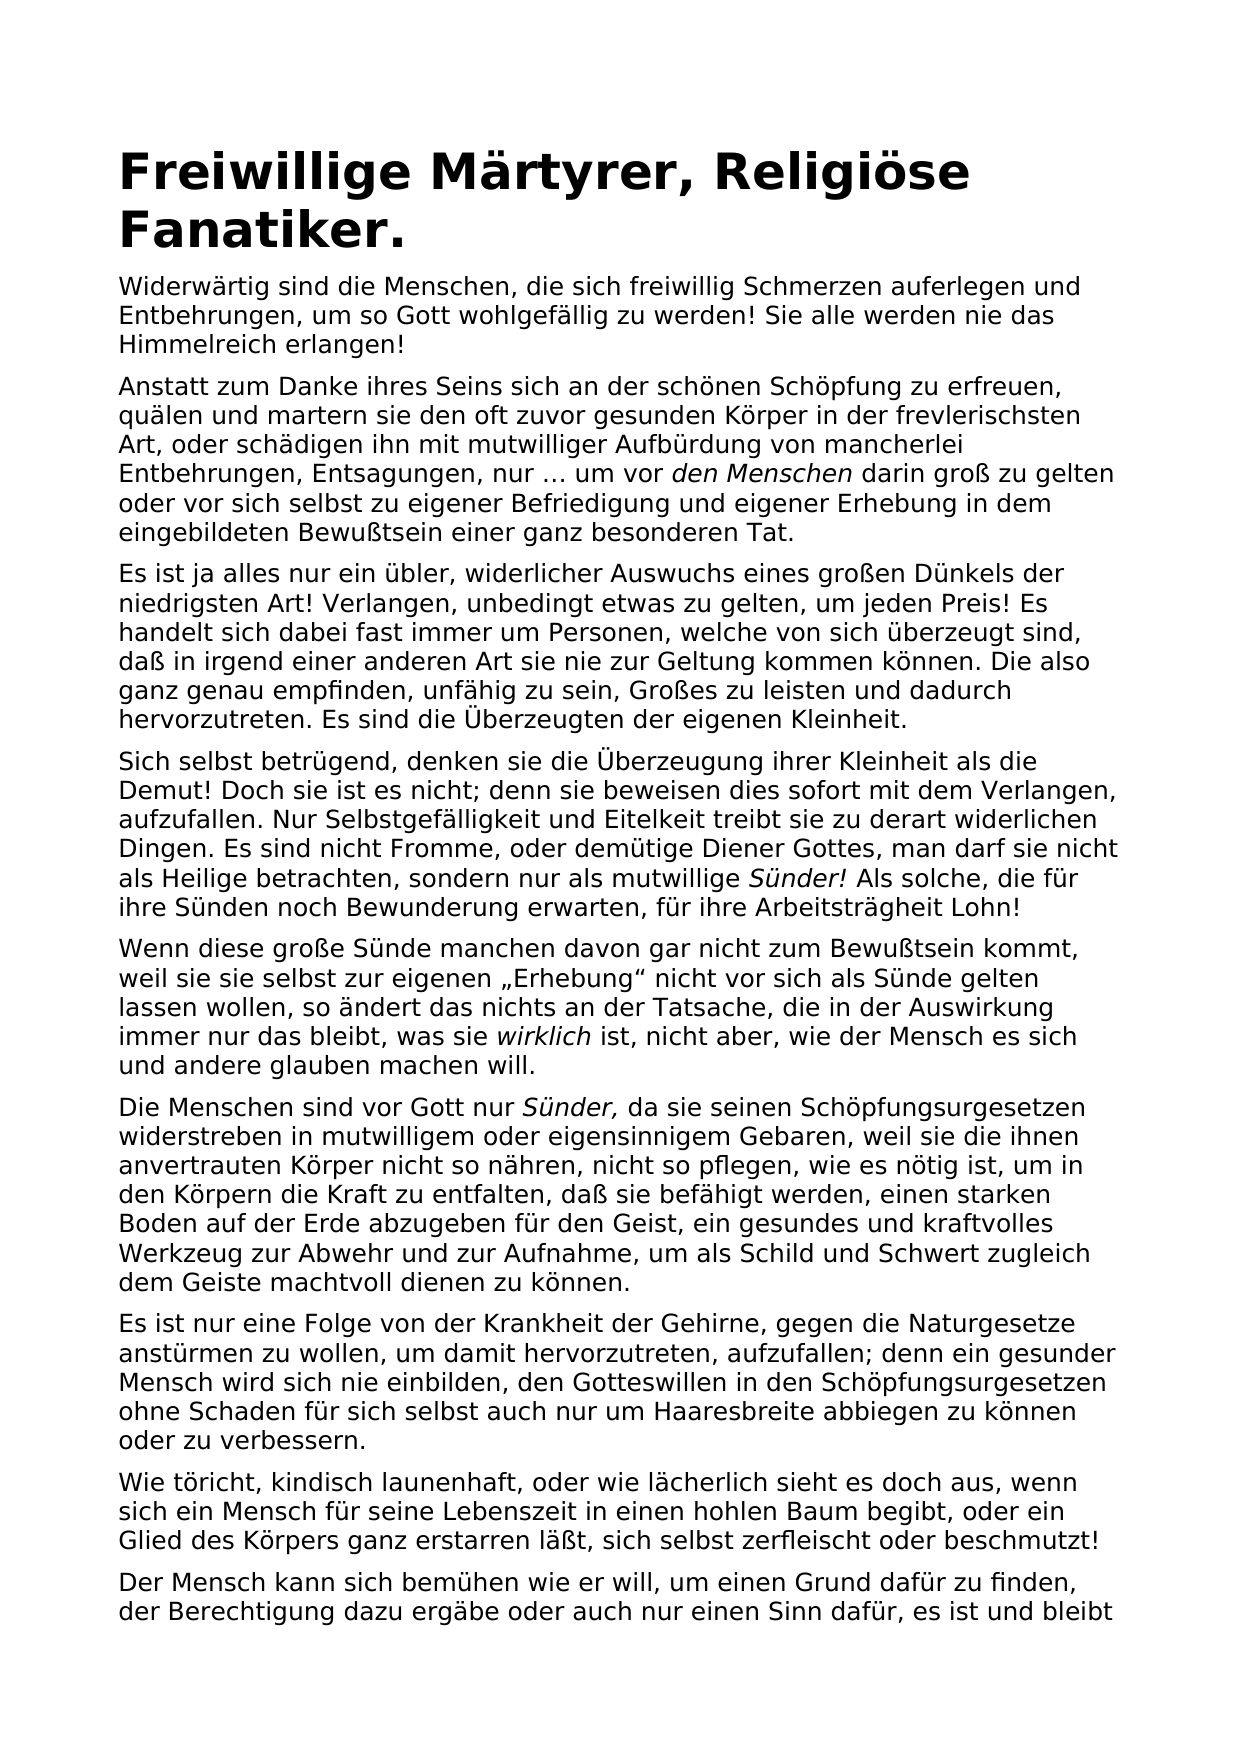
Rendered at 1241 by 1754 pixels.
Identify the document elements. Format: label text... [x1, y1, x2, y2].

text Es ist ja alles nur ein übler, widerlicher Auswuchs eines großen Dünkels der niedrigsten Art! Verlangen, unbedingt etwas zu gelten, um jeden Preis! Es handelt sich dabei fast immer um Personen, welche von sich überzeugt sind, daß in irgend einer anderen Art sie nie zur Geltung kommen können. Die also ganz genau empfinden, unfähig zu sein, Großes zu leisten und dadurch hervorzutreten. Es sind die Überzeugten der eigenen Kleinheit. [118, 559, 1122, 734]
text Sich selbst betrügend, denken sie die Überzeugung ihrer Kleinheit als die Demut! Doch sie ist es nicht; denn sie beweisen dies sofort mit dem Verlangen, aufzufallen. Nur Selbstgefälligkeit und Eitelkeit treibt sie zu derart widerlichen Dingen. Es sind nicht Fromme, oder demütige Diener Gottes, man darf sie nicht als Heilige betrachten, sondern nur als mutwillige Sünder! Als solche, die für ihre Sünden noch Bewunderung erwarten, für ihre Arbeitsträgheit Lohn! [118, 747, 1122, 922]
subtitle Freiwillige Märtyrer, Religiöse Fanatiker. [118, 143, 1122, 259]
text Es ist nur eine Folge von der Krankheit der Gehirne, gegen die Naturgesetze anstürmen zu wollen, um damit hervorzutreten, aufzufallen; denn ein gesunder Mensch wird sich nie einbilden, den Gotteswillen in den Schöpfungsurgesetzen ohne Schaden für sich selbst auch nur um Haaresbreite abbiegen zu können oder zu verbessern. [118, 1309, 1122, 1455]
text Wie töricht, kindisch launenhaft, oder wie lächerlich sieht es doch aus, wenn sich ein Mensch für seine Lebenszeit in einen hohlen Baum begibt, oder ein Glied des Körpers ganz erstarren läßt, sich selbst zerfleischt oder beschmutzt! [118, 1468, 1122, 1555]
text Widerwärtig sind die Menschen, die sich freiwillig Schmerzen auferlegen und Entbehrungen, um so Gott wohlgefällig zu werden! Sie alle werden nie das Himmelreich erlangen! [118, 272, 1122, 359]
text Wenn diese große Sünde manchen davon gar nicht zum Bewußtsein kommt, weil sie sie selbst zur eigenen „Erhebung“ nicht vor sich als Sünde gelten lassen wollen, so ändert das nichts an der Tatsache, die in der Auswirkung immer nur das bleibt, was sie wirklich ist, nicht aber, wie der Mensch es sich und andere glauben machen will. [118, 934, 1122, 1080]
text Der Mensch kann sich bemühen wie er will, um einen Grund dafür zu finden, der Berechtigung dazu ergäbe oder auch nur einen Sinn dafür, es ist und bleibt [118, 1568, 1122, 1626]
text Die Menschen sind vor Gott nur Sünder, da sie seinen Schöpfungsurgesetzen widerstreben in mutwilligem oder eigensinnigem Gebaren, weil sie die ihnen anvertrauten Körper nicht so nähren, nicht so pflegen, wie es nötig ist, um in den Körpern die Kraft zu entfalten, daß sie befähigt werden, einen starken Boden auf der Erde abzugeben für den Geist, ein gesundes und kraftvolles Werkzeug zur Abwehr und zur Aufnahme, um als Schild und Schwert zugleich dem Geiste machtvoll dienen zu können. [118, 1093, 1122, 1297]
text Anstatt zum Danke ihres Seins sich an der schönen Schöpfung zu erfreuen, quälen und martern sie den oft zuvor gesunden Körper in der frevlerischsten Art, oder schädigen ihn mit mutwilliger Aufbürdung von mancherlei Entbehrungen, Entsagungen, nur … um vor den Menschen darin groß zu gelten oder vor sich selbst zu eigener Befriedigung und eigener Erhebung in dem eingebildeten Bewußtsein einer ganz besonderen Tat. [118, 372, 1122, 547]
